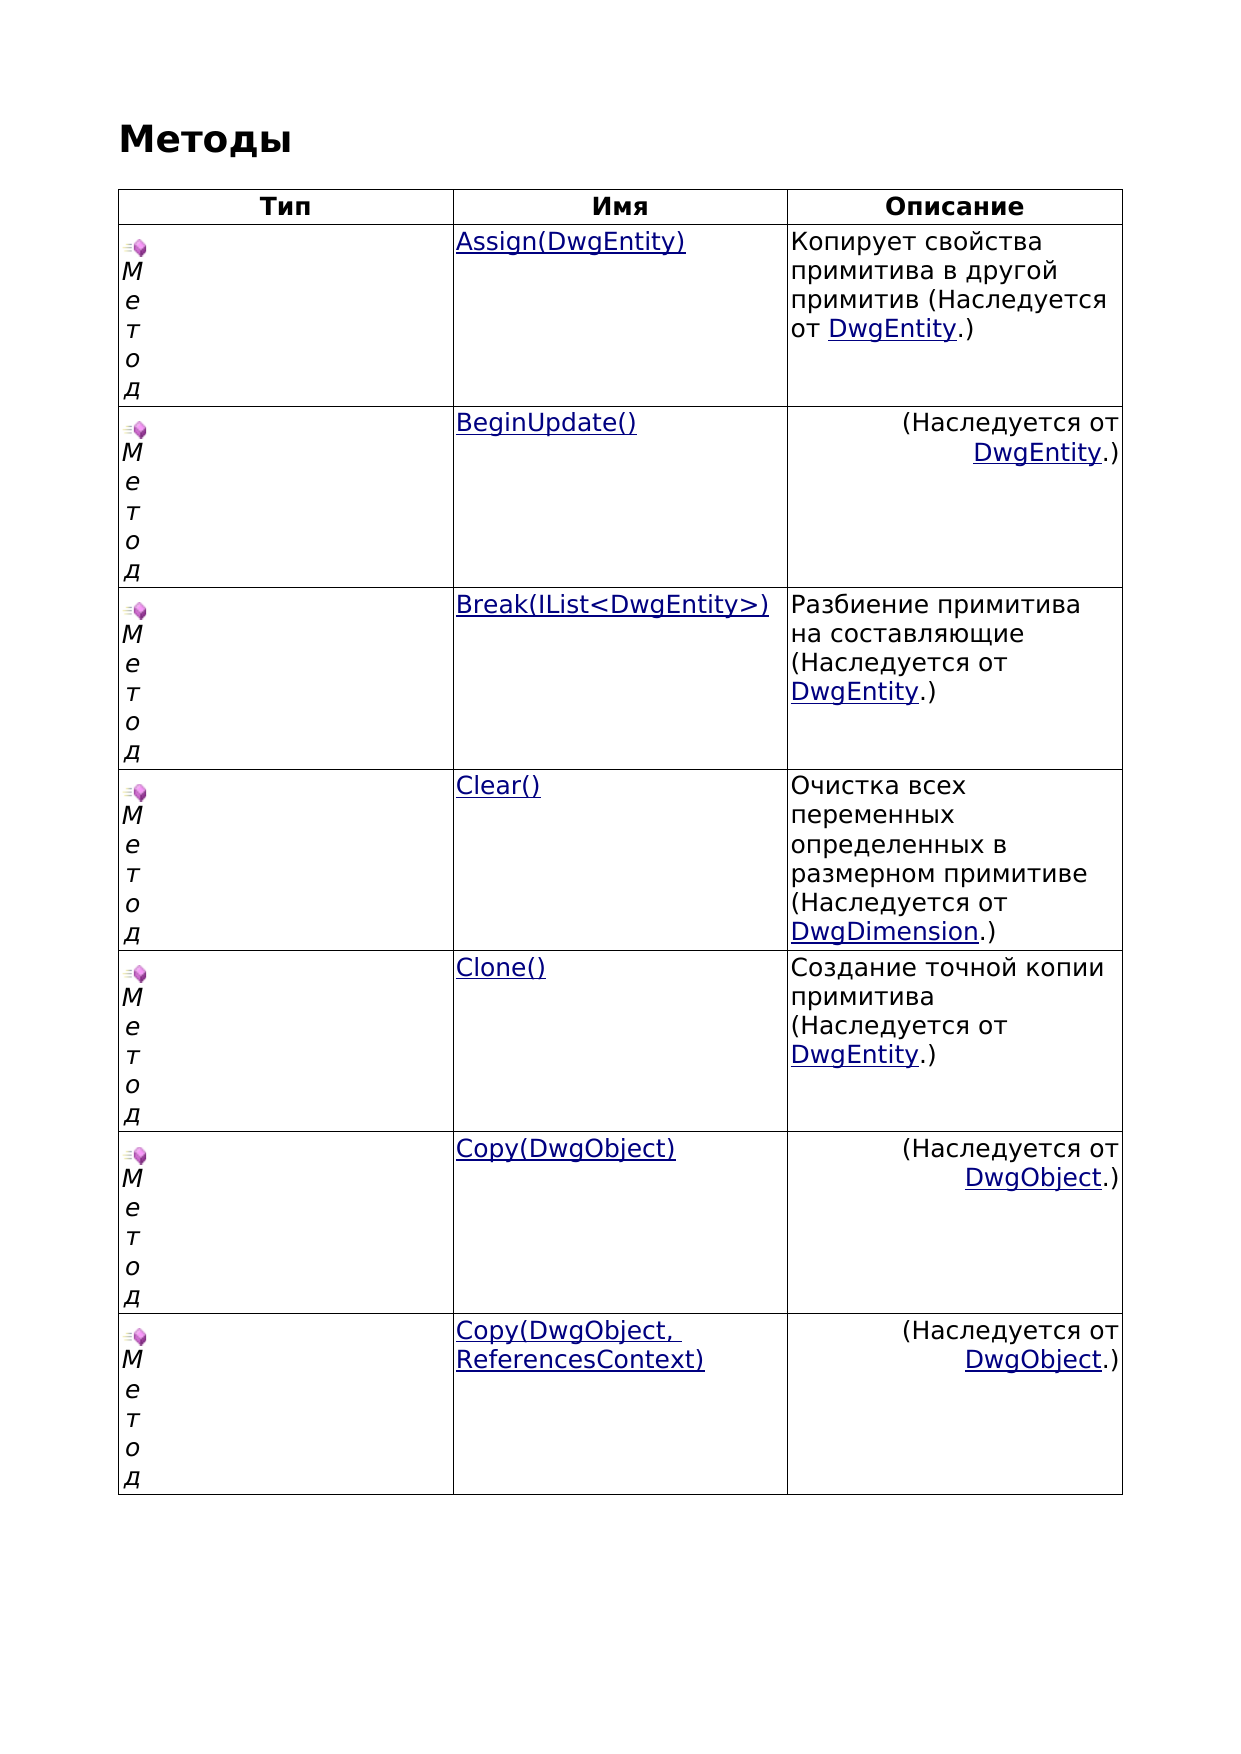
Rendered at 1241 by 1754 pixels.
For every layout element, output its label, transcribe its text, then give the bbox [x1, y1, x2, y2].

table_cell (Наследуется от DwgObject.) [788, 1314, 1122, 1494]
table_header Имя [454, 190, 787, 224]
table_cell Copy(DwgObject) [454, 1132, 787, 1313]
table_cell [119, 770, 453, 950]
picture [121, 1147, 147, 1165]
picture [121, 784, 147, 802]
table_cell [119, 407, 453, 587]
table_cell (Наследуется от DwgEntity.) [788, 407, 1122, 587]
table_cell [119, 225, 453, 406]
table_cell Создание точной копии примитива (Наследуется от DwgEntity.) [788, 951, 1122, 1131]
table_cell BeginUpdate() [454, 407, 787, 587]
picture [121, 965, 147, 983]
table_cell [119, 1132, 453, 1313]
table_cell Clear() [454, 770, 787, 950]
table_header Тип [119, 190, 453, 224]
table_cell Assign(DwgEntity) [454, 225, 787, 406]
table_cell [119, 1314, 453, 1494]
table_cell [119, 588, 453, 768]
table_cell Clone() [454, 951, 787, 1131]
picture [121, 239, 147, 257]
table_cell Очистка всех переменных определенных в размерном примитиве (Наследуется от DwgDimension.) [788, 770, 1122, 950]
table_cell Copy(DwgObject, ReferencesContext) [454, 1314, 787, 1494]
table_cell (Наследуется от DwgObject.) [788, 1132, 1122, 1313]
picture [121, 602, 147, 620]
picture [121, 1328, 147, 1346]
table_header Описание [788, 190, 1122, 224]
picture [121, 421, 147, 439]
subtitle Методы [118, 118, 1122, 162]
table_cell [119, 951, 453, 1131]
table_cell Break(IList<DwgEntity>) [454, 588, 787, 768]
table_cell Разбиение примитива на составляющие (Наследуется от DwgEntity.) [788, 588, 1122, 768]
table_cell Копирует свойства примитива в другой примитив (Наследуется от DwgEntity.) [788, 225, 1122, 406]
